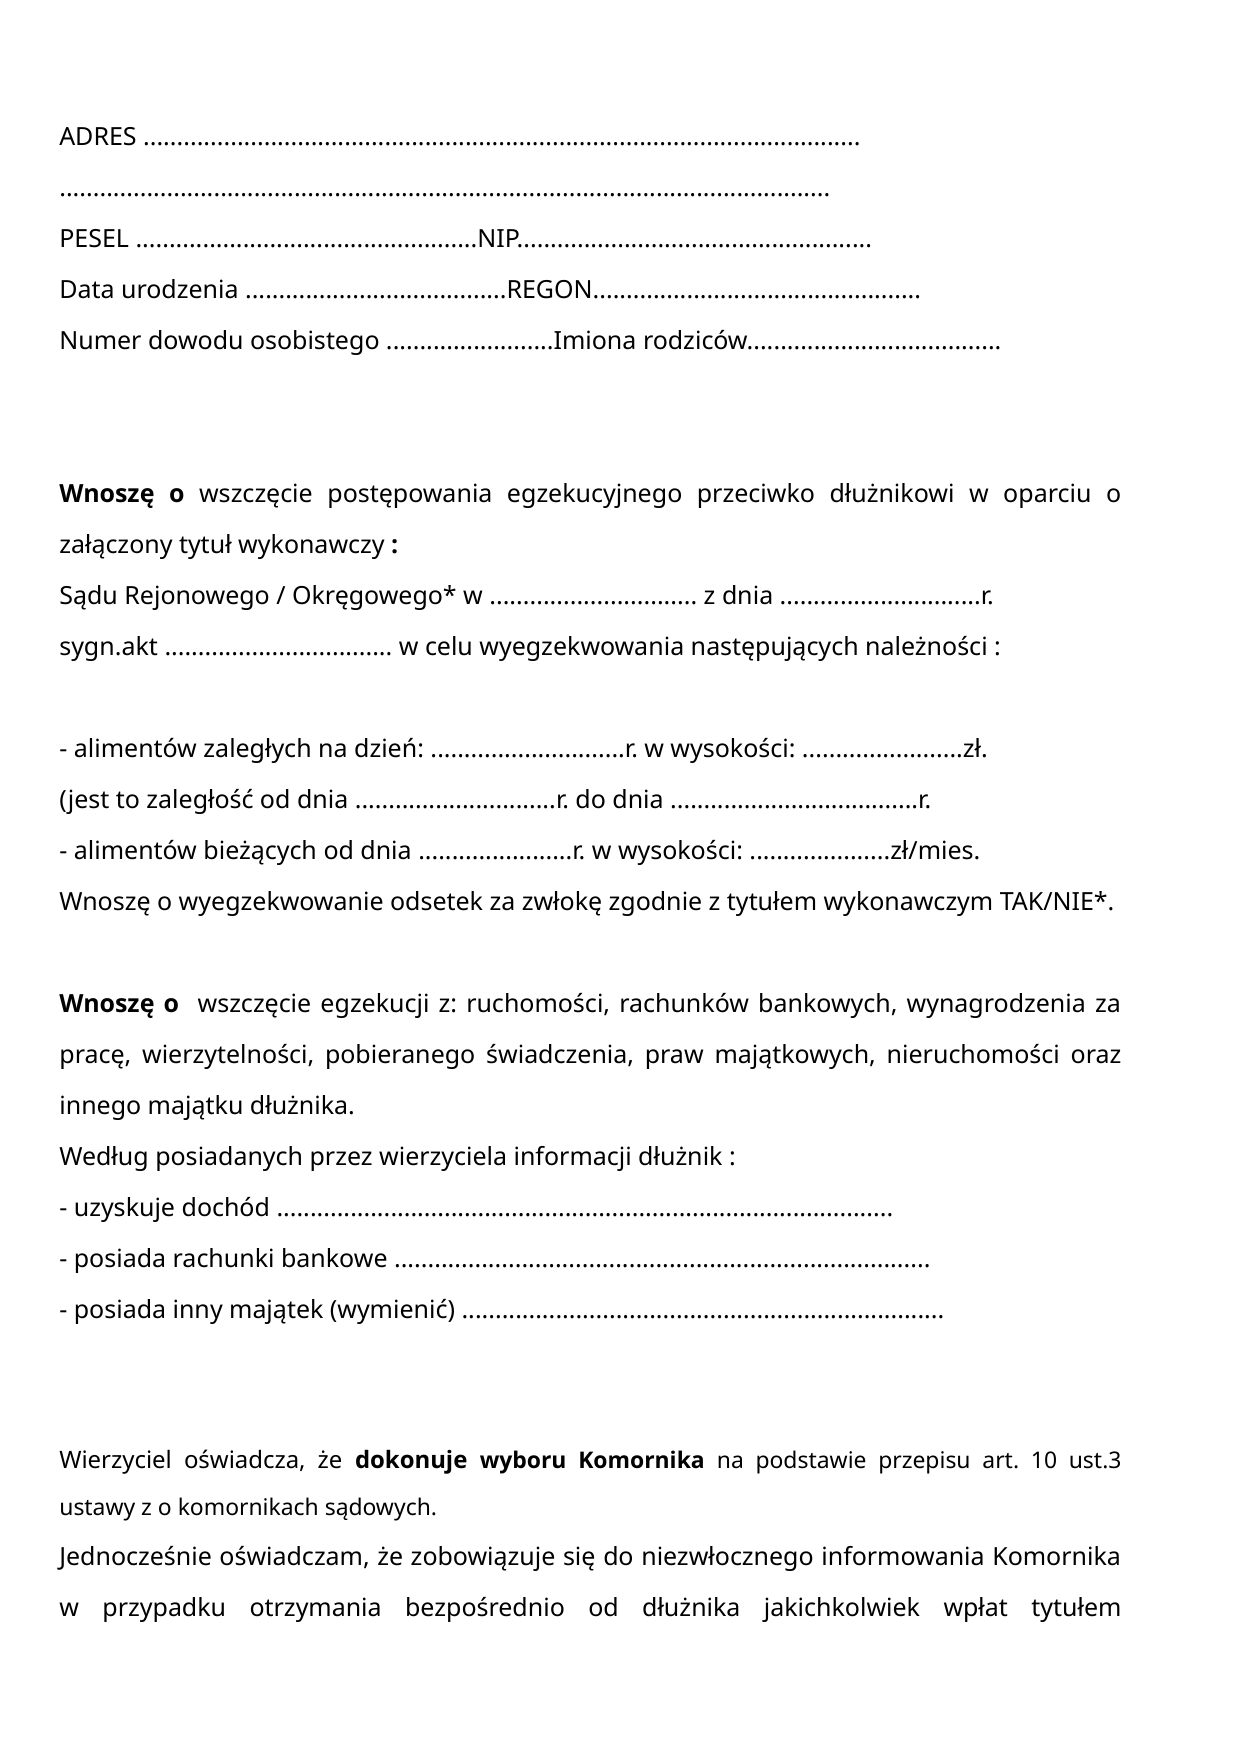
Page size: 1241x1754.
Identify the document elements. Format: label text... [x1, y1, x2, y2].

text Sądu Rejonowego / Okręgowego* w ............................... z dnia ..............................r. [59, 577, 1122, 612]
text PESEL ...................................................NIP..................................................... [59, 220, 1122, 254]
text - alimentów bieżących od dnia .......................r. w wysokości: .....................zł/mies. [59, 833, 1122, 867]
text sygn.akt .................................. w celu wyegzekwowania następujących należności : [59, 628, 1122, 663]
text ................................................................................................................... [59, 169, 1122, 203]
text - posiada inny majątek (wymienić) ........................................................................ [59, 1292, 1122, 1326]
text - uzyskuje dochód ............................................................................................ [59, 1190, 1122, 1224]
text Wierzyciel oświadcza, że dokonuje wyboru Komornika na podstawie przepisu art. 10 ust.3 ustawy z o komornikach sądowych. [59, 1443, 1122, 1522]
text Data urodzenia .......................................REGON................................................. [59, 271, 1122, 305]
text Wnoszę o wszczęcie egzekucji z: ruchomości, rachunków bankowych, wynagrodzenia za pracę, wierzytelności, pobieranego świadczenia, praw majątkowych, nieruchomości oraz innego majątku dłużnika. [59, 986, 1122, 1122]
text Numer dowodu osobistego .........................Imiona rodziców...................................... [59, 322, 1122, 356]
text ADRES ........................................................................................................... [59, 118, 1122, 152]
text Wnoszę o wszczęcie postępowania egzekucyjnego przeciwko dłużnikowi w oparciu o załączony tytuł wykonawczy : [59, 475, 1122, 561]
text Według posiadanych przez wierzyciela informacji dłużnik : [59, 1139, 1122, 1173]
text Wnoszę o wyegzekwowanie odsetek za zwłokę zgodnie z tytułem wykonawczym TAK/NIE*. [59, 884, 1122, 918]
text - alimentów zaległych na dzień: .............................r. w wysokości: ........................zł. [59, 731, 1122, 765]
text (jest to zaległość od dnia ..............................r. do dnia .....................................r. [59, 782, 1122, 816]
text - posiada rachunki bankowe ................................................................................ [59, 1241, 1122, 1275]
text Jednocześnie oświadczam, że zobowiązuje się do niezwłocznego informowania Komornika w przypadku otrzymania bezpośrednio od dłużnika jakichkolwiek wpłat tytułem [59, 1538, 1122, 1623]
